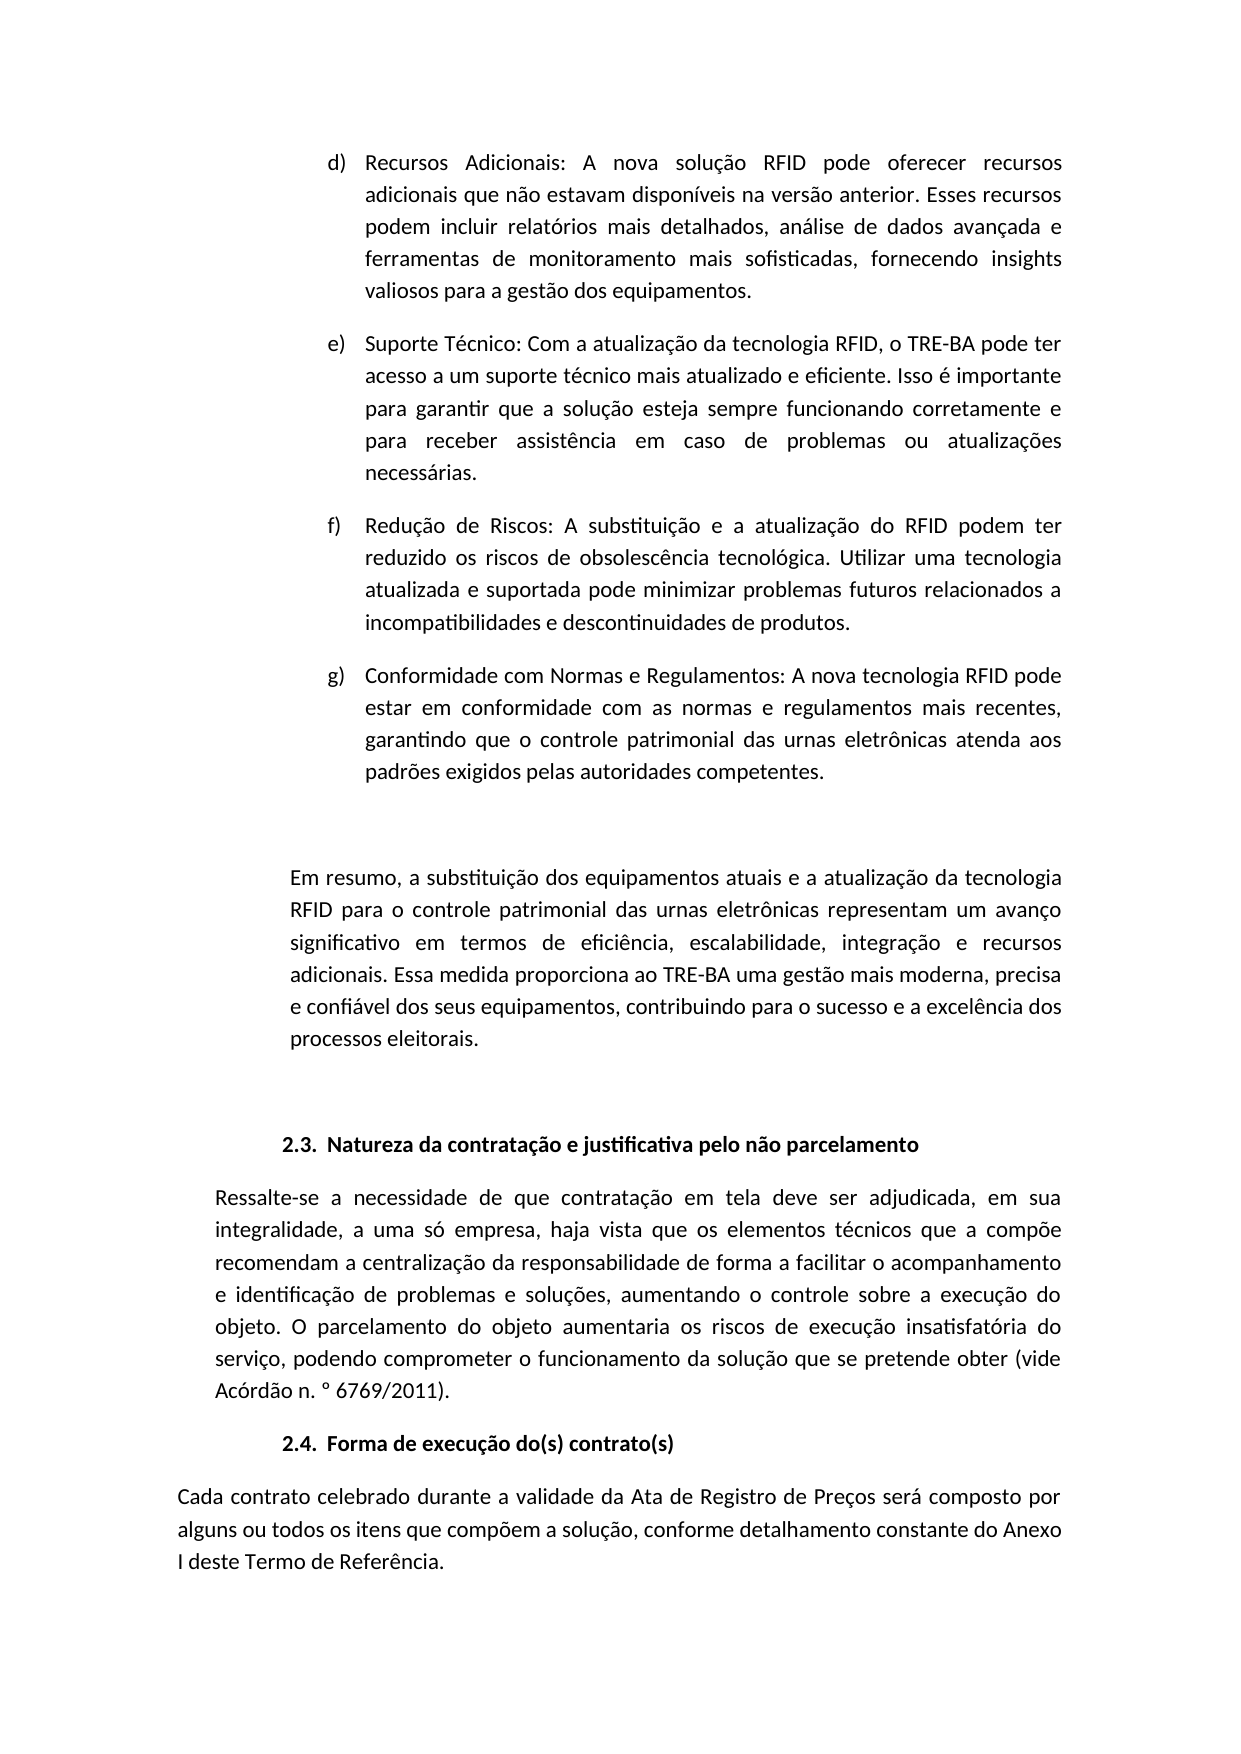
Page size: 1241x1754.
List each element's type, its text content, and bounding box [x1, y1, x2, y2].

list Conformidade com Normas e Regulamentos: A nova tecnologia RFID pode estar em conformidade com as normas e regulamentos mais recentes, garantindo que o controle patrimonial das urnas eletrônicas atenda aos padrões exigidos pelas autoridades competentes. [327, 661, 1063, 785]
list Recursos Adicionais: A nova solução RFID pode oferecer recursos adicionais que não estavam disponíveis na versão anterior. Esses recursos podem incluir relatórios mais detalhados, análise de dados avançada e ferramentas de monitoramento mais sofisticadas, fornecendo insights valiosos para a gestão dos equipamentos. [327, 148, 1063, 304]
list Natureza da contratação e justificativa pelo não parcelamento [282, 1130, 1063, 1158]
text Cada contrato celebrado durante a validade da Ata de Registro de Preços será composto por alguns ou todos os itens que compõem a solução, conforme detalhamento constante do Anexo I deste Termo de Referência. [177, 1482, 1063, 1575]
text Ressalte-se a necessidade de que contratação em tela deve ser adjudicada, em sua integralidade, a uma só empresa, haja vista que os elementos técnicos que a compõe recomendam a centralização da responsabilidade de forma a facilitar o acompanhamento e identificação de problemas e soluções, aumentando o controle sobre a execução do objeto. O parcelamento do objeto aumentaria os riscos de execução insatisfatória do serviço, podendo comprometer o funcionamento da solução que se pretende obter (vide Acórdão n. º 6769/2011). [215, 1183, 1063, 1404]
list Em resumo, a substituição dos equipamentos atuais e a atualização da tecnologia RFID para o controle patrimonial das urnas eletrônicas representam um avanço significativo em termos de eficiência, escalabilidade, integração e recursos adicionais. Essa medida proporciona ao TRE-BA uma gestão mais moderna, precisa e confiável dos seus equipamentos, contribuindo para o sucesso e a excelência dos processos eleitorais. [290, 863, 1063, 1052]
list Suporte Técnico: Com a atualização da tecnologia RFID, o TRE-BA pode ter acesso a um suporte técnico mais atualizado e eficiente. Isso é importante para garantir que a solução esteja sempre funcionando corretamente e para receber assistência em caso de problemas ou atualizações necessárias. [327, 329, 1063, 486]
list Redução de Riscos: A substituição e a atualização do RFID podem ter reduzido os riscos de obsolescência tecnológica. Utilizar uma tecnologia atualizada e suportada pode minimizar problemas futuros relacionados a incompatibilidades e descontinuidades de produtos. [327, 511, 1063, 636]
list Forma de execução do(s) contrato(s) [282, 1429, 1063, 1457]
